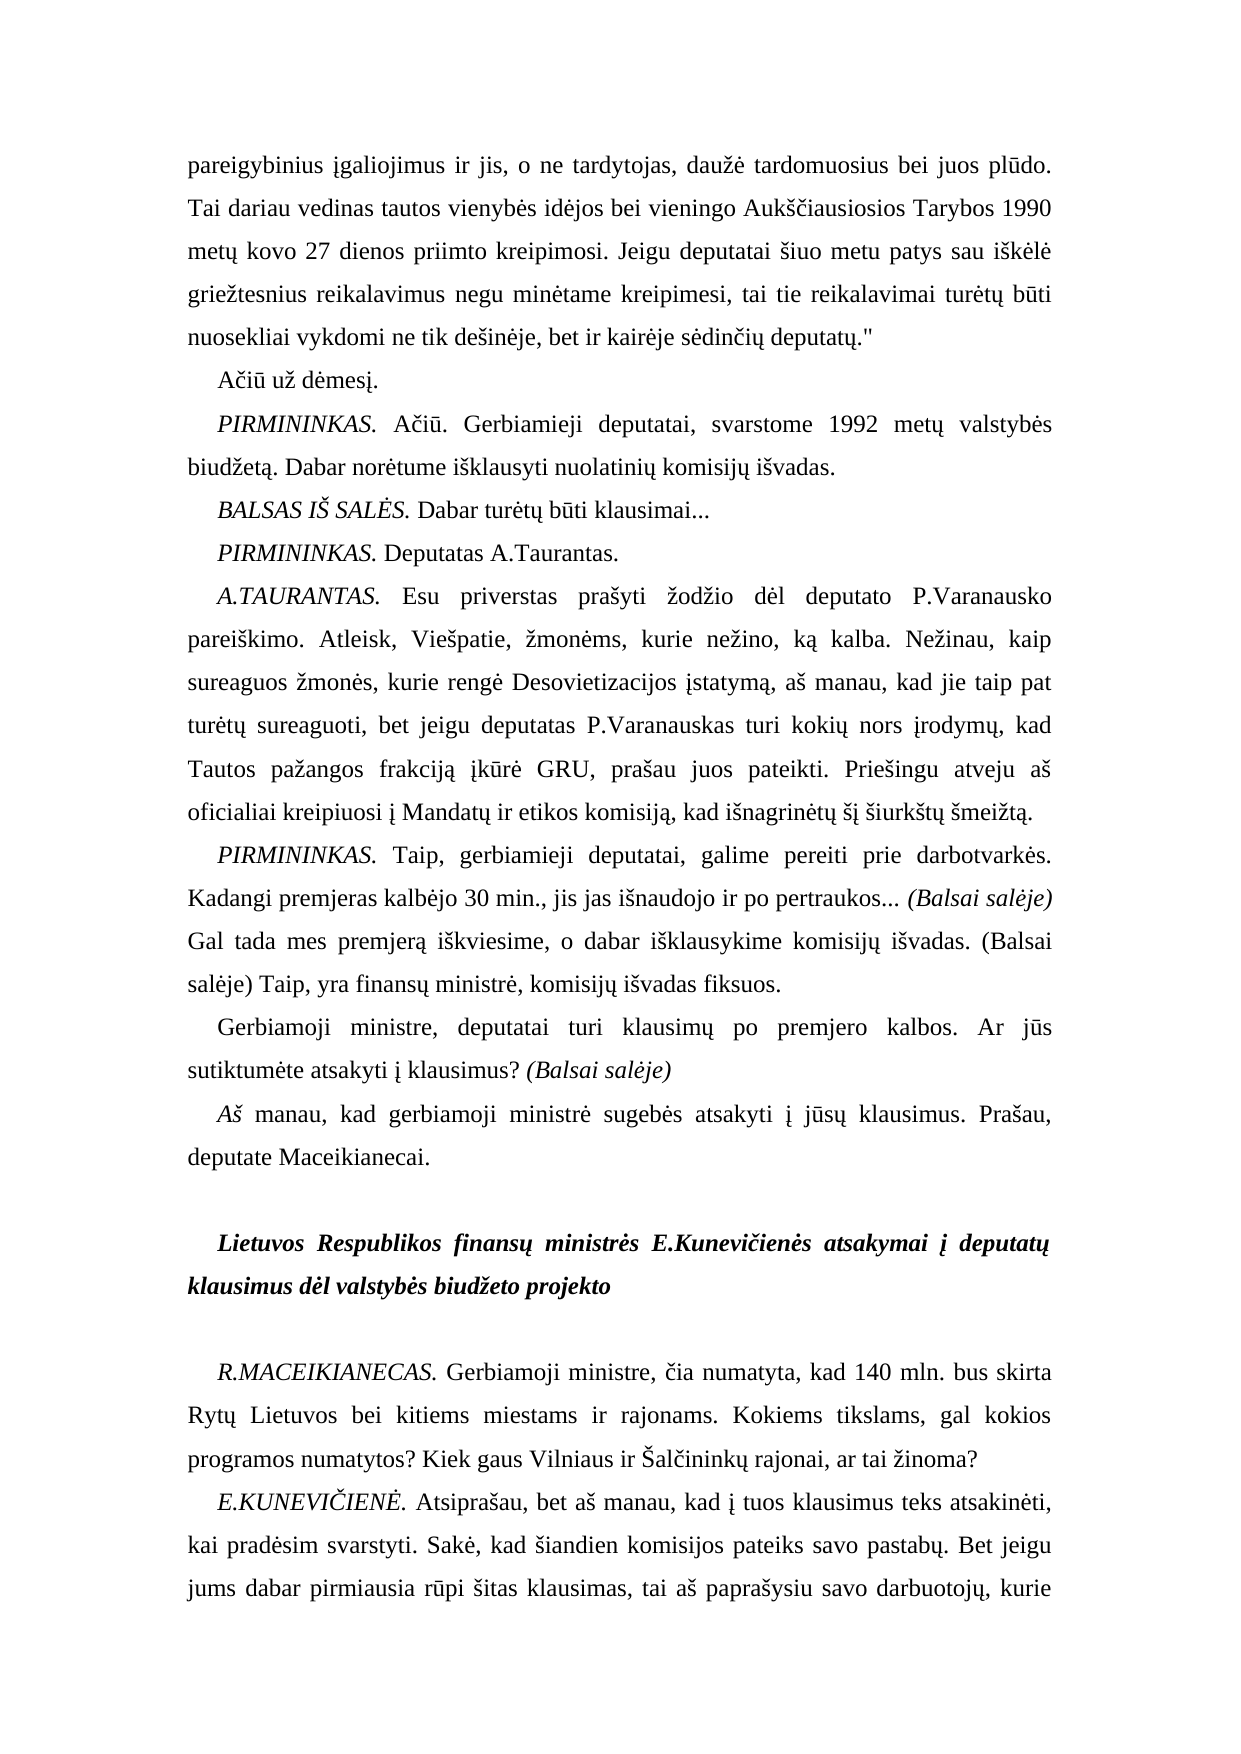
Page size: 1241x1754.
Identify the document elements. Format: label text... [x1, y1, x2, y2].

text BALSAS IŠ SALĖS. Dabar turėtų būti klausimai... [187, 495, 1053, 524]
text Lietuvos Respublikos finansų ministrės E.Kunevičienės atsakymai į deputatų klausimus dėl valstybės biudžeto projekto [187, 1228, 1053, 1300]
text Gerbiamoji ministre, deputatai turi klausimų po premjero kalbos. Ar jūs sutiktumėte atsakyti į klausimus? (Balsai salėje) [187, 1012, 1053, 1084]
text A.TAURANTAS. Esu priverstas prašyti žodžio dėl deputato P.Varanausko pareiškimo. Atleisk, Viešpatie, žmonėms, kurie nežino, ką kalba. Nežinau, kaip sureaguos žmonės, kurie rengė Desovietizacijos įstatymą, aš manau, kad jie taip pat turėtų sureaguoti, bet jeigu deputatas P.Varanauskas turi kokių nors įrodymų, kad Tautos pažangos frakciją įkūrė GRU, prašau juos pateikti. Priešingu atveju aš oficialiai kreipiuosi į Mandatų ir etikos komisiją, kad išnagrinėtų šį šiurkštų šmeižtą. [187, 581, 1053, 826]
text Ačiū už dėmesį. [187, 366, 1053, 394]
text PIRMININKAS. Taip, gerbiamieji deputatai, galime pereiti prie darbotvarkės. Kadangi premjeras kalbėjo 30 min., jis jas išnaudojo ir po pertraukos... (Balsai salėje) Gal tada mes premjerą iškviesime, o dabar išklausykime komisijų išvadas. (Balsai salėje) Taip, yra finansų ministrė, komisijų išvadas fiksuos. [187, 840, 1053, 998]
text R.MACEIKIANECAS. Gerbiamoji ministre, čia numatyta, kad 140 mln. bus skirta Rytų Lietuvos bei kitiems miestams ir rajonams. Kokiems tikslams, gal kokios programos numatytos? Kiek gaus Vilniaus ir Šalčininkų rajonai, ar tai žinoma? [187, 1357, 1053, 1472]
text Aš manau, kad gerbiamoji ministrė sugebės atsakyti į jūsų klausimus. Prašau, deputate Maceikianecai. [187, 1099, 1053, 1171]
text pareigybinius įgaliojimus ir jis, o ne tardytojas, daužė tardomuosius bei juos plūdo. Tai dariau vedinas tautos vienybės idėjos bei vieningo Aukščiausiosios Tarybos 1990 metų kovo 27 dienos priimto kreipimosi. Jeigu deputatai šiuo metu patys sau iškėlė griežtesnius reikalavimus negu minėtame kreipimesi, tai tie reikalavimai turėtų būti nuosekliai vykdomi ne tik dešinėje, bet ir kairėje sėdinčių deputatų." [187, 150, 1053, 351]
text PIRMININKAS. Deputatas A.Taurantas. [187, 538, 1053, 567]
text E.KUNEVIČIENĖ. Atsiprašau, bet aš manau, kad į tuos klausimus teks atsakinėti, kai pradėsim svarstyti. Sakė, kad šiandien komisijos pateiks savo pastabų. Bet jeigu jums dabar pirmiausia rūpi šitas klausimas, tai aš paprašysiu savo darbuotojų, kurie [187, 1487, 1053, 1602]
text PIRMININKAS. Ačiū. Gerbiamieji deputatai, svarstome 1992 metų valstybės biudžetą. Dabar norėtume išklausyti nuolatinių komisijų išvadas. [187, 409, 1053, 481]
